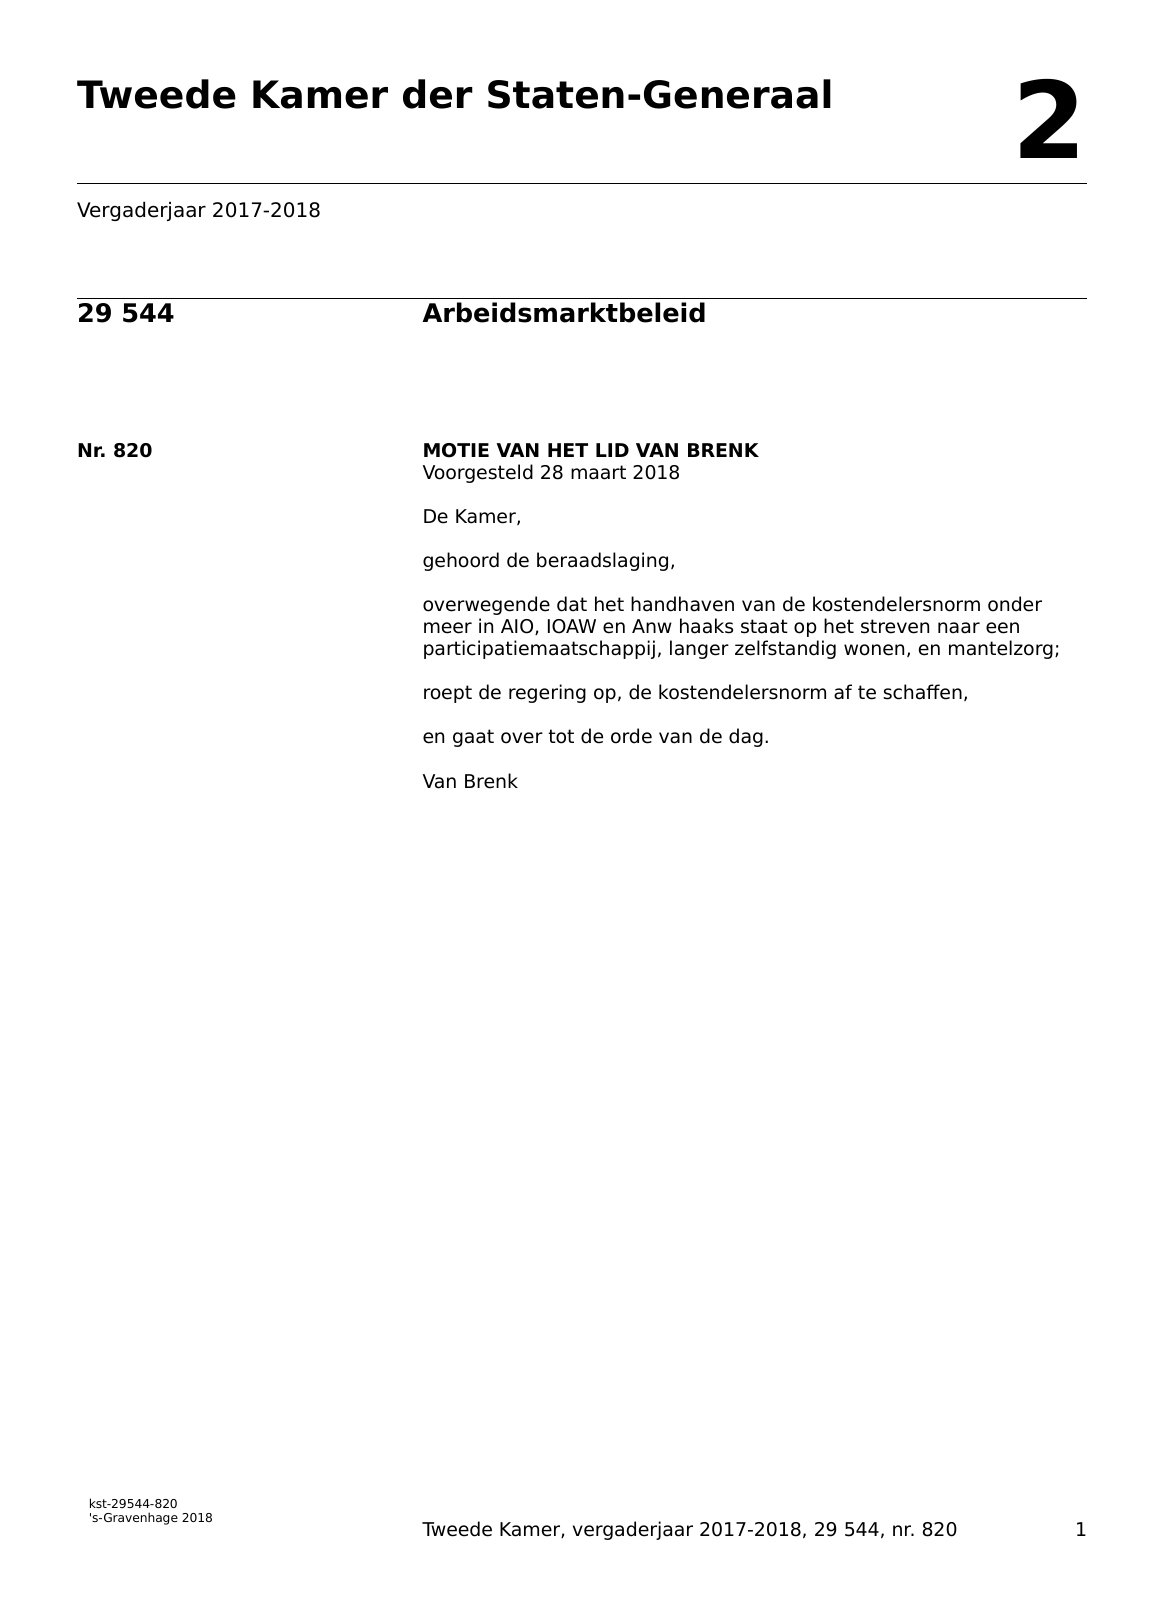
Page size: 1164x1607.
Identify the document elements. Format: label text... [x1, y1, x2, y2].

text gehoord de beraadslaging, [422, 550, 1087, 572]
text en gaat over tot de orde van de dag. [422, 726, 1087, 748]
table_header Tweede Kamer der Staten-Generaal [77, 59, 886, 183]
subtitle Nr. 820 MOTIE VAN HET LID VAN BRENK [77, 440, 1087, 462]
text Van Brenk [422, 771, 1087, 793]
text kst-29544-820 [88, 1497, 323, 1511]
text overwegende dat het handhaven van de kostendelersnorm onder meer in AIO, IOAW en Anw haaks staat op het streven naar een participatiemaatschappij, langer zelfstandig wonen, en mantelzorg; [422, 594, 1087, 660]
table_cell Vergaderjaar 2017-2018 [77, 184, 1087, 298]
table_header 2 [886, 59, 1087, 183]
text De Kamer, [422, 506, 1087, 528]
text roept de regering op, de kostendelersnorm af te schaffen, [422, 682, 1087, 704]
text Voorgesteld 28 maart 2018 [422, 462, 1087, 484]
text 's-Gravenhage 2018 [88, 1511, 323, 1525]
subtitle 29 544 Arbeidsmarktbeleid [77, 299, 1087, 329]
